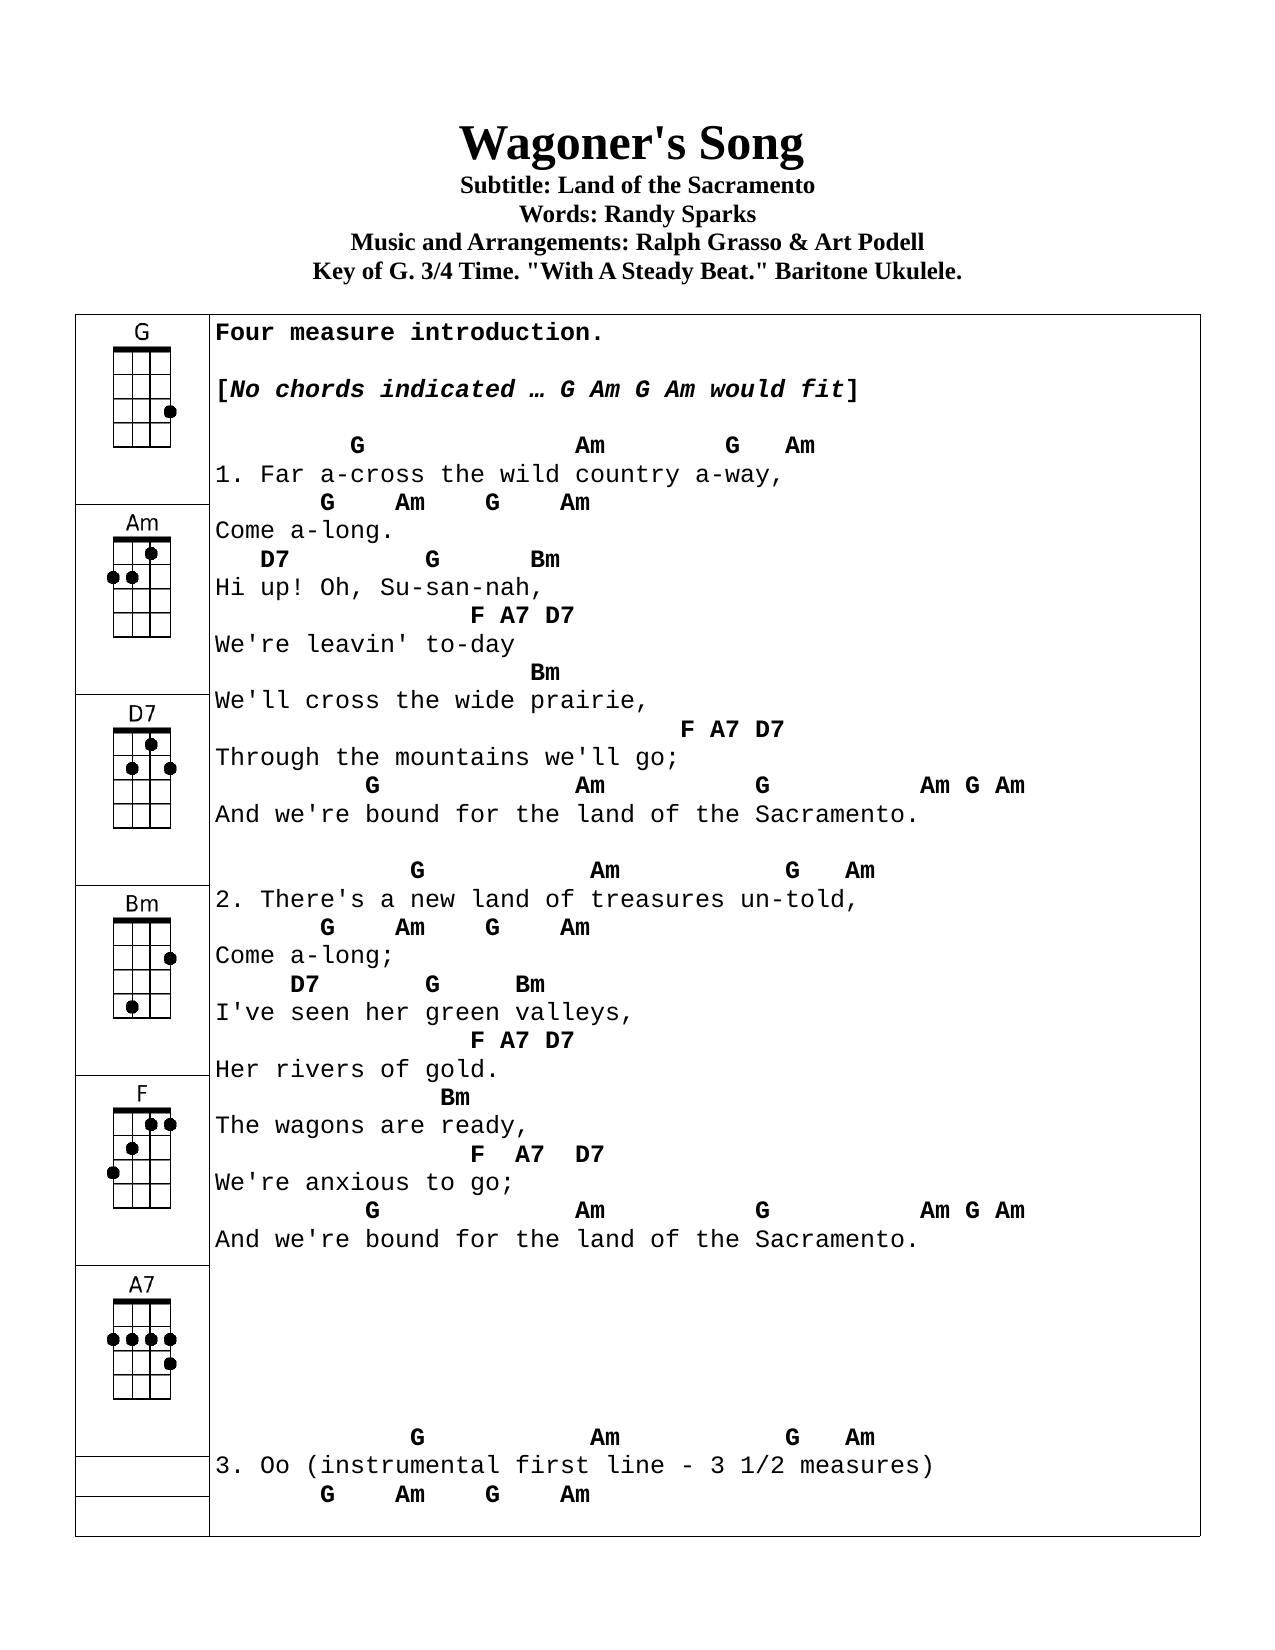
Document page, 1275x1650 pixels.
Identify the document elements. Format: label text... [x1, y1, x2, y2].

table_cell [76, 1076, 209, 1265]
picture [85, 700, 199, 851]
picture [85, 1080, 199, 1231]
text Music and Arrangements: Ralph Grasso & Art Podell [75, 227, 1200, 256]
text Subtitle: Land of the Sacramento [75, 170, 1200, 199]
table_cell [76, 695, 209, 885]
text Words: Randy Sparks [75, 199, 1200, 227]
table_cell [76, 886, 209, 1075]
table_header [76, 315, 209, 319]
text Key of G. 3/4 Time. "With A Steady Beat." Baritone Ukulele. [75, 256, 1200, 285]
picture [85, 319, 199, 470]
picture [85, 510, 199, 660]
table_cell [76, 1497, 209, 1536]
table_header [76, 320, 85, 469]
table_cell [76, 1457, 209, 1496]
table_cell [76, 505, 209, 694]
table_header [199, 320, 209, 469]
text Wagoner's Song [75, 112, 1200, 170]
table_header Four measure introduction. [No chords indicated … G Am G Am would fit] G Am G Am 1. Far a-cross the wild country a-way, G Am G Am Come a-long. D7 G Bm Hi up! Oh, Su-san-nah, F A7 D7 We're leavin' to-day Bm We'll cross the wide prairie, F A7 D7 Through the mountains we'll go; G Am G Am G Am And we're bound for the land of the Sacramento. G Am G Am 2. There's a new land of treasures un-told, G Am G Am Come a-long; D7 G Bm I've seen her green valleys, F A7 D7 Her rivers of gold. Bm The wagons are ready, F A7 D7 We're anxious to go; G Am G Am G Am And we're bound for the land of the Sacramento. G Am G Am 3. Oo (instrumental first line - 3 1/2 measures) G Am G Am [210, 315, 1200, 1536]
picture [85, 1271, 199, 1422]
table_cell [76, 1266, 209, 1456]
picture [85, 890, 199, 1041]
table_header [76, 470, 209, 504]
